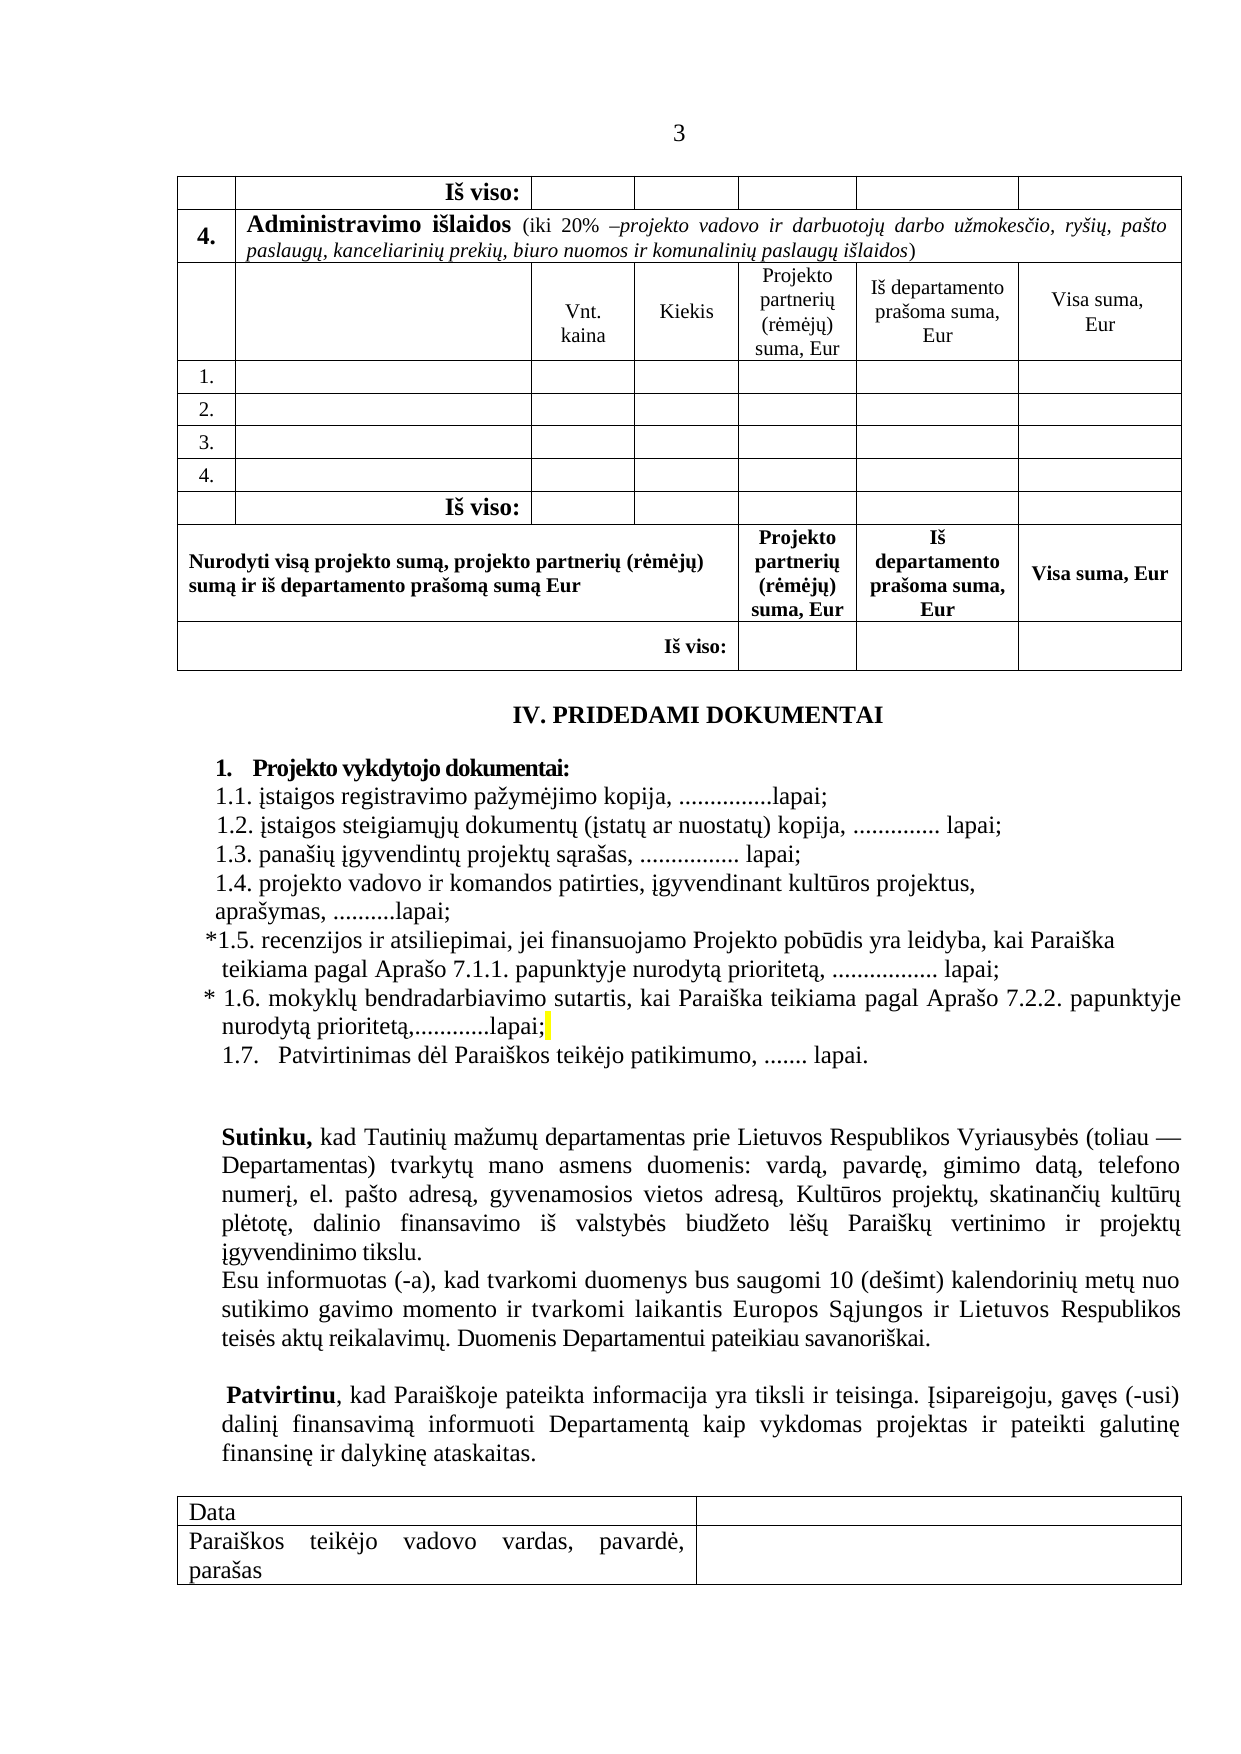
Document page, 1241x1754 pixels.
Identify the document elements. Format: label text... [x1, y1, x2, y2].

table_cell [1019, 459, 1181, 491]
text Esu informuotas (-a), kad tvarkomi duomenys bus saugomi 10 (dešimt) kalendorinių metų nuo sutikimo gavimo momento ir tvarkomi laikantis Europos Sąjungos ir Lietuvos Respublikos teisės aktų reikalavimų. Duomenis Departamentui pateikiau savanoriškai. [221, 1266, 1181, 1352]
table_cell [697, 1526, 1181, 1584]
text 1.4. projekto vadovo ir komandos patirties, įgyvendinant kultūros projektus, aprašymas, ..........lapai; [215, 868, 1181, 925]
table_cell 2. [178, 394, 235, 425]
table_cell [739, 361, 856, 392]
table_cell Iš viso: [236, 177, 531, 208]
table_cell [635, 426, 738, 458]
table_cell [739, 622, 856, 670]
table_cell [857, 177, 1018, 208]
table_cell [1019, 492, 1181, 524]
table_cell [1019, 177, 1181, 208]
table_cell Administravimo išlaidos (iki 20% –projekto vadovo ir darbuotojų darbo užmokesčio, ryšių, pašto paslaugų, kanceliarinių prekių, biuro nuomos ir komunalinių paslaugų išlaidos) [236, 210, 1181, 262]
table_cell [739, 492, 856, 524]
table_header [697, 1497, 1181, 1525]
table_header Data [178, 1497, 696, 1525]
table_cell [1019, 426, 1181, 458]
table_cell [532, 177, 634, 208]
table_cell 4. [178, 210, 235, 262]
text * 1.6. mokyklų bendradarbiavimo sutartis, kai Paraiška teikiama pagal Aprašo 7.2.2. papunktyje nurodytą prioritetą,............lapai; [203, 983, 1181, 1040]
text Sutinku, kad Tautinių mažumų departamentas prie Lietuvos Respublikos Vyriausybės (toliau — Departamentas) tvarkytų mano asmens duomenis: vardą, pavardę, gimimo datą, telefono numerį, el. pašto adresą, gyvenamosios vietos adresą, Kultūros projektų, skatinančių kultūrų plėtotę, dalinio finansavimo iš valstybės biudžeto lėšų Paraiškų vertinimo ir projektų įgyvendinimo tikslu. [221, 1122, 1181, 1266]
text *1.5. recenzijos ir atsiliepimai, jei finansuojamo Projekto pobūdis yra leidyba, kai Paraiška teikiama pagal Aprašo 7.1.1. papunktyje nurodytą prioritetą, ................. lapai; [205, 925, 1181, 983]
table_cell Visa suma, Eur [1019, 263, 1181, 359]
table_cell Paraiškos teikėjo vadovo vardas, pavardė, parašas [178, 1526, 696, 1584]
table_cell Visa suma, Eur [1019, 525, 1181, 621]
table_cell [635, 492, 738, 524]
table_cell [635, 459, 738, 491]
table_cell 3. [178, 426, 235, 458]
table_cell [532, 426, 634, 458]
table_cell Iš departamento prašoma suma, Eur [857, 263, 1018, 359]
table_cell Vnt. kaina [532, 263, 634, 359]
table_cell [857, 361, 1018, 392]
table_cell Iš departamento prašoma suma, Eur [857, 525, 1018, 621]
table_cell [857, 492, 1018, 524]
table_cell [857, 459, 1018, 491]
text 1.7. Patvirtinimas dėl Paraiškos teikėjo patikimumo, ....... lapai. [222, 1040, 1181, 1069]
table_cell [236, 263, 531, 359]
text 1.3. panašių įgyvendintų projektų sąrašas, ................ lapai; [215, 839, 1181, 868]
table_cell [635, 394, 738, 425]
table_cell Projekto partnerių (rėmėjų) suma, Eur [739, 525, 856, 621]
text IV. PRIDEDAMI DOKUMENTAI [215, 700, 1181, 729]
table_cell Nurodyti visą projekto sumą, projekto partnerių (rėmėjų) sumą ir iš departamento prašomą sumą Eur [178, 525, 738, 621]
table_cell [857, 426, 1018, 458]
table_cell [532, 459, 634, 491]
table_cell [236, 459, 531, 491]
table_cell [1019, 394, 1181, 425]
text 1. Projekto vykdytojo dokumentai: [215, 753, 1181, 781]
table_cell [739, 394, 856, 425]
table_cell [532, 492, 634, 524]
table_cell [635, 177, 738, 208]
table_cell [532, 394, 634, 425]
table_cell [532, 361, 634, 392]
text 1.2. įstaigos steigiamųjų dokumentų (įstatų ar nuostatų) kopija, .............. lapai; [177, 810, 1181, 839]
table_cell [1019, 622, 1181, 670]
table_cell 1. [178, 361, 235, 392]
table_cell [857, 394, 1018, 425]
table_cell [236, 394, 531, 425]
table_cell 4. [178, 459, 235, 491]
table_cell Iš viso: [178, 622, 738, 670]
text Patvirtinu, kad Paraiškoje pateikta informacija yra tiksli ir teisinga. Įsipareigoju, gavęs (-usi) dalinį finansavimą informuoti Departamentą kaip vykdomas projektas ir pateikti galutinę finansinę ir dalykinę ataskaitas. [221, 1381, 1181, 1467]
table_cell [739, 177, 856, 208]
table_cell [635, 361, 738, 392]
table_cell [857, 622, 1018, 670]
table_cell [178, 263, 235, 359]
table_cell Projekto partnerių (rėmėjų) suma, Eur [739, 263, 856, 359]
table_cell Kiekis [635, 263, 738, 359]
table_cell [739, 426, 856, 458]
table_cell [1019, 361, 1181, 392]
table_cell [236, 426, 531, 458]
table_cell [178, 492, 235, 524]
text 1.1. įstaigos registravimo pažymėjimo kopija, ...............lapai; [215, 781, 1181, 810]
table_cell Iš viso: [236, 492, 531, 524]
table_cell [178, 177, 235, 208]
table_cell [236, 361, 531, 392]
table_cell [739, 459, 856, 491]
